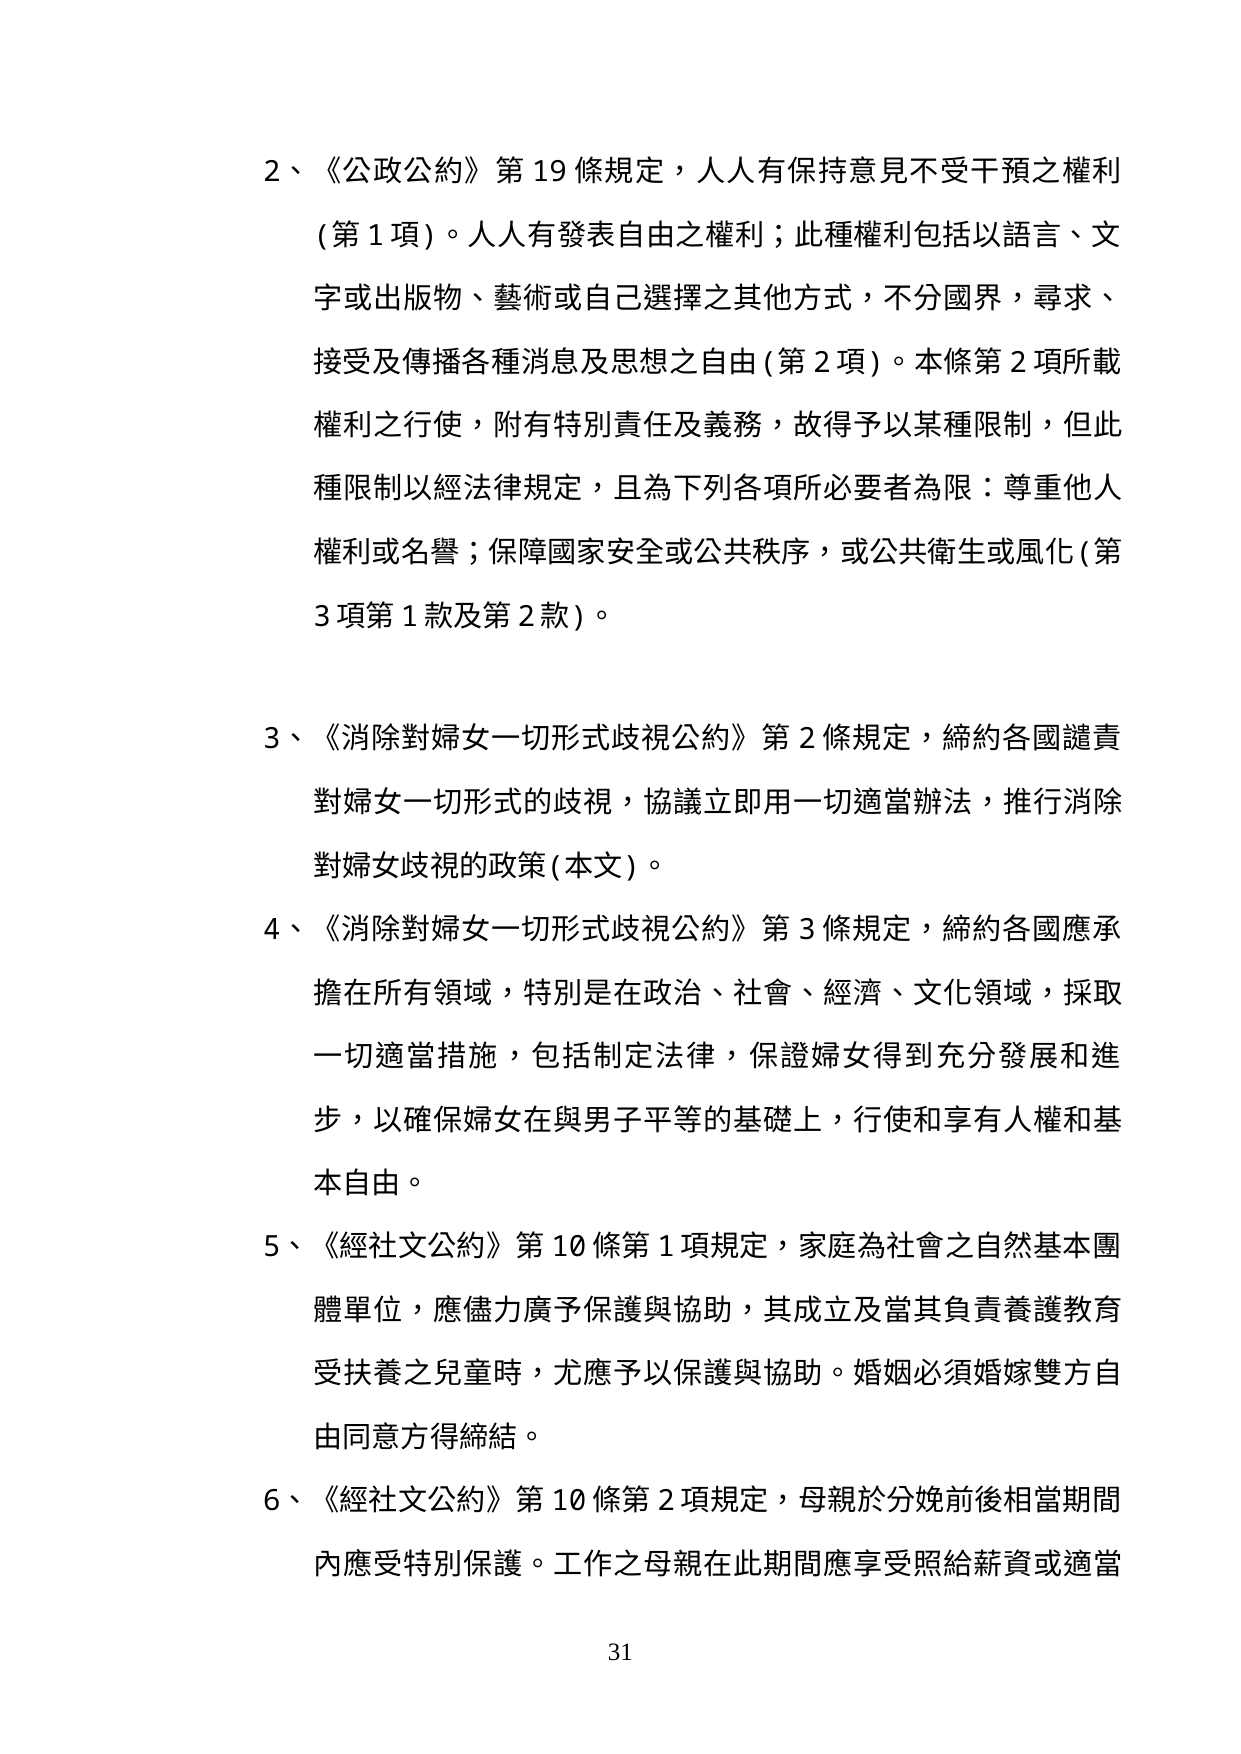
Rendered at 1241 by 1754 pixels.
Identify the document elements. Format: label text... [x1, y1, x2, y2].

text 3、《消除對婦女一切形式歧視公約》第2條規定，締約各國譴責對婦女一切形式的歧視，協議立即用一切適當辦法，推行消除對婦女歧視的政策(本文)。 [263, 715, 1122, 884]
text 5、《經社文公約》第10條第1項規定，家庭為社會之自然基本團體單位，應儘力廣予保護與協助，其成立及當其負責養護教育受扶養之兒童時，尤應予以保護與協助。婚姻必須婚嫁雙方自由同意方得締結。 [263, 1223, 1122, 1456]
text 4、《消除對婦女一切形式歧視公約》第3條規定，締約各國應承擔在所有領域，特別是在政治、社會、經濟、文化領域，採取一切適當措施，包括制定法律，保證婦女得到充分發展和進步，以確保婦女在與男子平等的基礎上，行使和享有人權和基本自由。 [263, 906, 1122, 1202]
text 2、《公政公約》第19條規定，人人有保持意見不受干預之權利(第1項)。人人有發表自由之權利；此種權利包括以語言、文字或出版物、藝術或自己選擇之其他方式，不分國界，尋求、接受及傳播各種消息及思想之自由(第2項)。本條第2項所載權利之行使，附有特別責任及義務，故得予以某種限制，但此種限制以經法律規定，且為下列各項所必要者為限：尊重他人權利或名譽；保障國家安全或公共秩序，或公共衛生或風化(第3項第1款及第2款)。 [263, 148, 1122, 634]
text 6、《經社文公約》第10條第2項規定，母親於分娩前後相當期間內應受特別保護。工作之母親在此期間應享受照給薪資或適當 [263, 1477, 1122, 1583]
